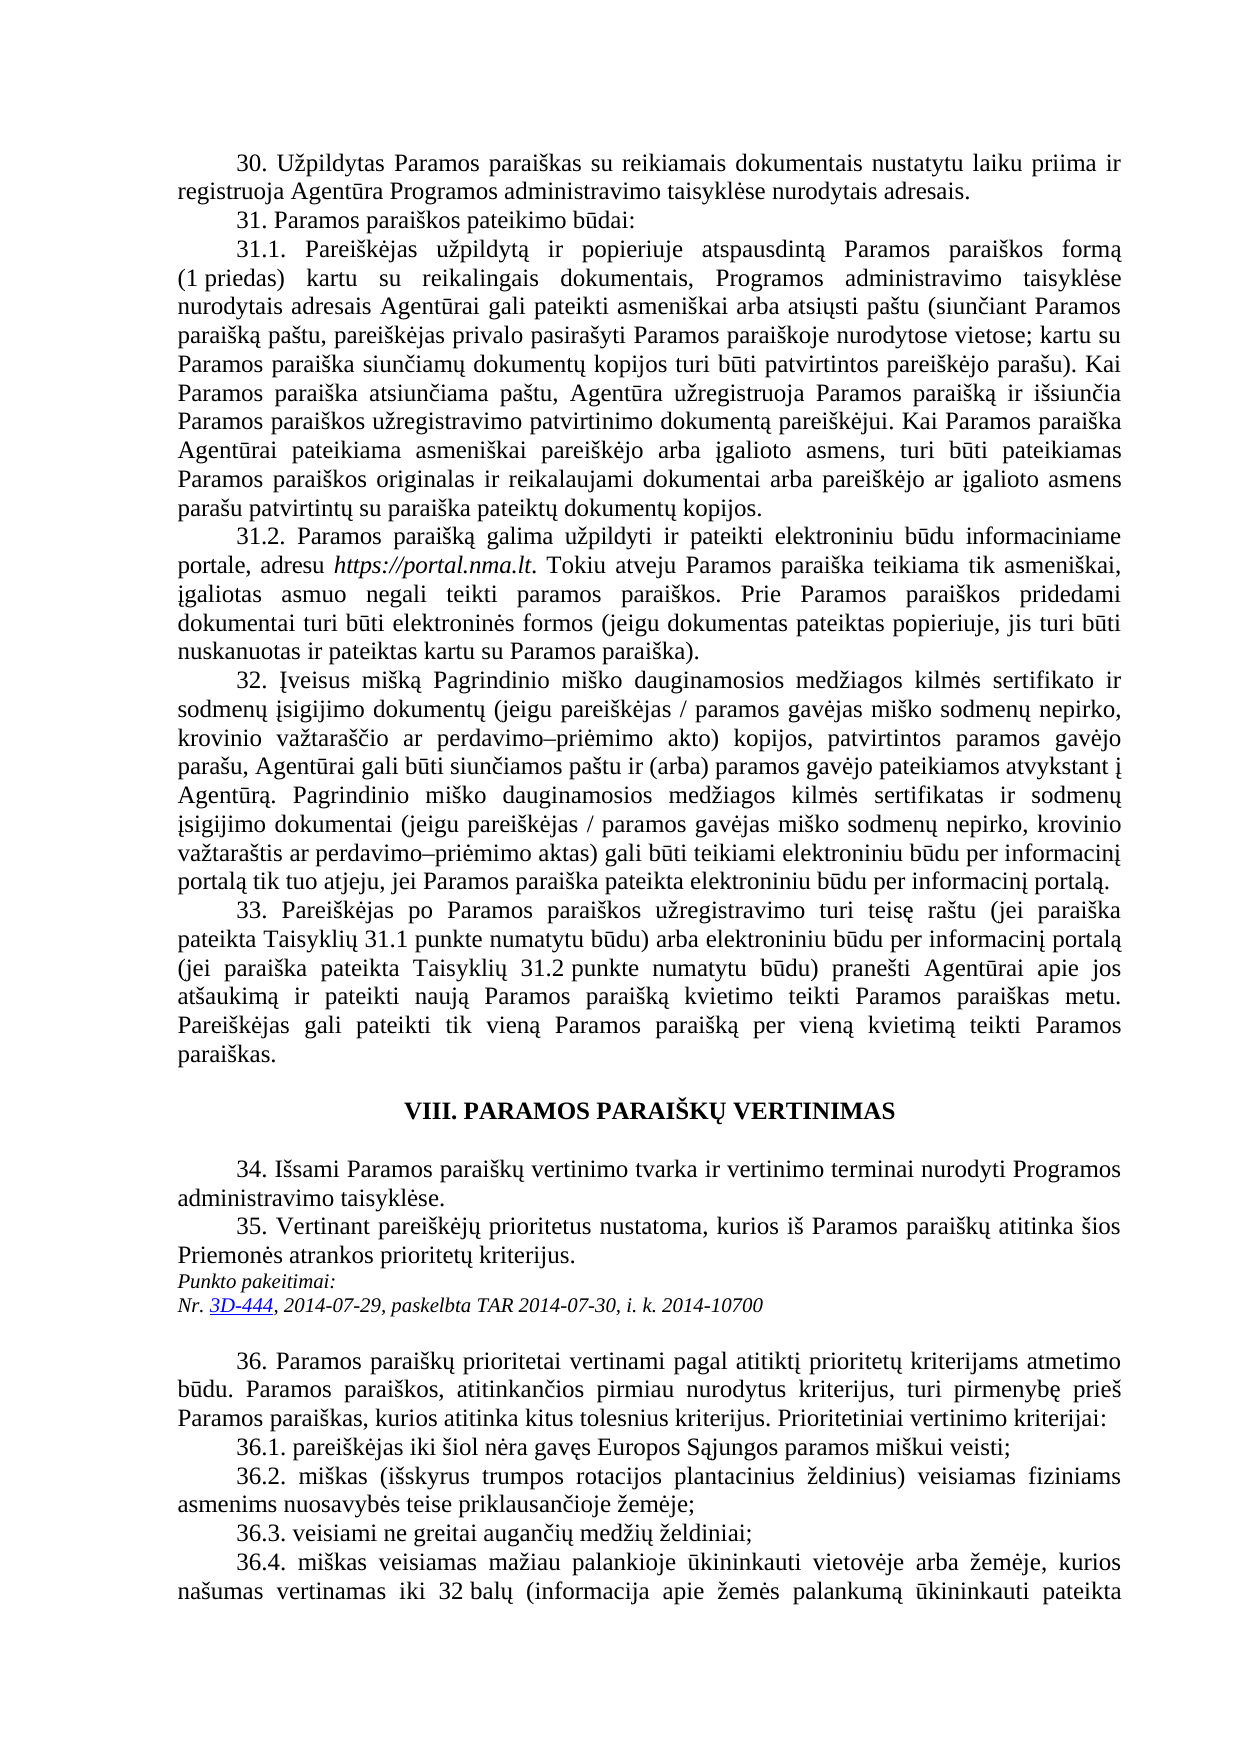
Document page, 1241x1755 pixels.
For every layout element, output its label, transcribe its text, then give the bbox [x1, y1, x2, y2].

text 36. Paramos paraiškų prioritetai vertinami pagal atitiktį prioritetų kriterijams atmetimo būdu. Paramos paraiškos, atitinkančios pirmiau nurodytus kriterijus, turi pirmenybę prieš Paramos paraiškas, kurios atitinka kitus tolesnius kriterijus. Prioritetiniai vertinimo kriterijai: [177, 1346, 1122, 1432]
text Nr. 3D-444, 2014-07-29, paskelbta TAR 2014-07-30, i. k. 2014-10700 [177, 1293, 1122, 1317]
text 31.2. Paramos paraišką galima užpildyti ir pateikti elektroniniu būdu informaciniame portale, adresu https://portal.nma.lt. Tokiu atveju Paramos paraiška teikiama tik asmeniškai, įgaliotas asmuo negali teikti paramos paraiškos. Prie Paramos paraiškos pridedami dokumentai turi būti elektroninės formos (jeigu dokumentas pateiktas popieriuje, jis turi būti nuskanuotas ir pateiktas kartu su Paramos paraiška). [177, 521, 1122, 665]
text 36.3. veisiami ne greitai augančių medžių želdiniai; [177, 1518, 1122, 1547]
text 36.2. miškas (išskyrus trumpos rotacijos plantacinius želdinius) veisiamas fiziniams asmenims nuosavybės teise priklausančioje žemėje; [177, 1461, 1122, 1518]
text 30. Užpildytas Paramos paraiškas su reikiamais dokumentais nustatytu laiku priima ir registruoja Agentūra Programos administravimo taisyklėse nurodytais adresais. [177, 148, 1122, 205]
text VIII. PARAMOS PARAIŠKŲ VERTINIMAS [177, 1096, 1122, 1125]
text 36.1. pareiškėjas iki šiol nėra gavęs Europos Sąjungos paramos miškui veisti; [177, 1432, 1122, 1461]
text 35. Vertinant pareiškėjų prioritetus nustatoma, kurios iš Paramos paraiškų atitinka šios Priemonės atrankos prioritetų kriterijus. [177, 1211, 1122, 1269]
text 31. Paramos paraiškos pateikimo būdai: [177, 205, 1122, 234]
text 32. Įveisus mišką Pagrindinio miško dauginamosios medžiagos kilmės sertifikato ir sodmenų įsigijimo dokumentų (jeigu pareiškėjas / paramos gavėjas miško sodmenų nepirko, krovinio važtaraščio ar perdavimo–priėmimo akto) kopijos, patvirtintos paramos gavėjo parašu, Agentūrai gali būti siunčiamos paštu ir (arba) paramos gavėjo pateikiamos atvykstant į Agentūrą. Pagrindinio miško dauginamosios medžiagos kilmės sertifikatas ir sodmenų įsigijimo dokumentai (jeigu pareiškėjas / paramos gavėjas miško sodmenų nepirko, krovinio važtaraštis ar perdavimo–priėmimo aktas) gali būti teikiami elektroniniu būdu per informacinį portalą tik tuo atjeju, jei Paramos paraiška pateikta elektroniniu būdu per informacinį portalą. [177, 665, 1122, 895]
text 31.1. Pareiškėjas užpildytą ir popieriuje atspausdintą Paramos paraiškos formą (1 priedas) kartu su reikalingais dokumentais, Programos administravimo taisyklėse nurodytais adresais Agentūrai gali pateikti asmeniškai arba atsiųsti paštu (siunčiant Paramos paraišką paštu, pareiškėjas privalo pasirašyti Paramos paraiškoje nurodytose vietose; kartu su Paramos paraiška siunčiamų dokumentų kopijos turi būti patvirtintos pareiškėjo parašu). Kai Paramos paraiška atsiunčiama paštu, Agentūra užregistruoja Paramos paraišką ir išsiunčia Paramos paraiškos užregistravimo patvirtinimo dokumentą pareiškėjui. Kai Paramos paraiška Agentūrai pateikiama asmeniškai pareiškėjo arba įgalioto asmens, turi būti pateikiamas Paramos paraiškos originalas ir reikalaujami dokumentai arba pareiškėjo ar įgalioto asmens parašu patvirtintų su paraiška pateiktų dokumentų kopijos. [177, 234, 1122, 521]
text 34. Išsami Paramos paraiškų vertinimo tvarka ir vertinimo terminai nurodyti Programos administravimo taisyklėse. [177, 1154, 1122, 1211]
text 33. Pareiškėjas po Paramos paraiškos užregistravimo turi teisę raštu (jei paraiška pateikta Taisyklių 31.1 punkte numatytu būdu) arba elektroniniu būdu per informacinį portalą (jei paraiška pateikta Taisyklių 31.2 punkte numatytu būdu) pranešti Agentūrai apie jos atšaukimą ir pateikti naują Paramos paraišką kvietimo teikti Paramos paraiškas metu. Pareiškėjas gali pateikti tik vieną Paramos paraišką per vieną kvietimą teikti Paramos paraiškas. [177, 895, 1122, 1068]
text 36.4. miškas veisiamas mažiau palankioje ūkininkauti vietovėje arba žemėje, kurios našumas vertinamas iki 32 balų (informacija apie žemės palankumą ūkininkauti pateikta [177, 1547, 1122, 1604]
text Punkto pakeitimai: [177, 1269, 1122, 1293]
